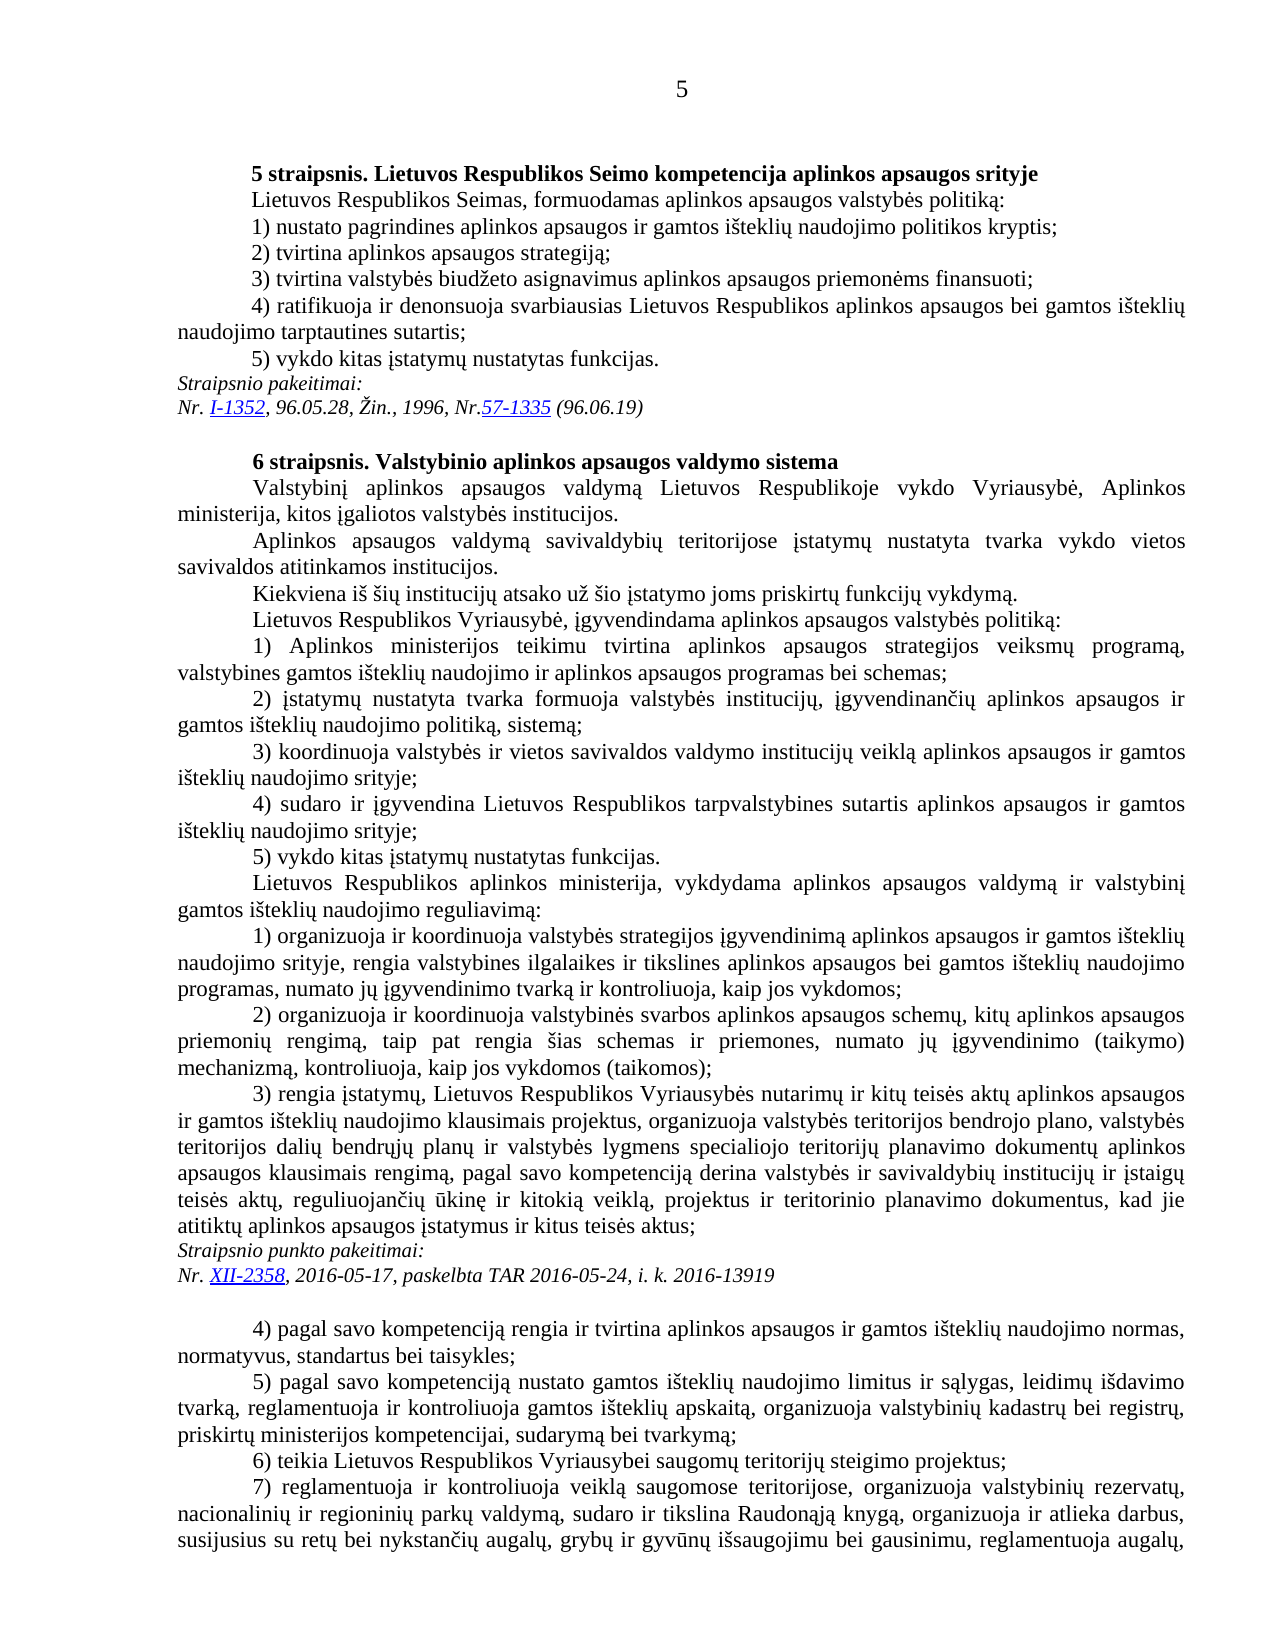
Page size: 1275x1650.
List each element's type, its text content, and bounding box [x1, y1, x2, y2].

text 2) organizuoja ir koordinuoja valstybinės svarbos aplinkos apsaugos schemų, kitų aplinkos apsaugos priemonių rengimą, taip pat rengia šias schemas ir priemones, numato jų įgyvendinimo (taikymo) mechanizmą, kontroliuoja, kaip jos vykdomos (taikomos); [177, 1001, 1186, 1080]
text Nr. I-1352, 96.05.28, Žin., 1996, Nr.57-1335 (96.06.19) [177, 395, 1186, 419]
text Lietuvos Respublikos Seimas, formuodamas aplinkos apsaugos valstybės politiką: [177, 186, 1186, 213]
text 5) vykdo kitas įstatymų nustatytas funkcijas. [177, 843, 1186, 869]
text Nr. XII-2358, 2016-05-17, paskelbta TAR 2016-05-24, i. k. 2016-13919 [177, 1262, 1186, 1287]
text 1) Aplinkos ministerijos teikimu tvirtina aplinkos apsaugos strategijos veiksmų programą, valstybines gamtos išteklių naudojimo ir aplinkos apsaugos programas bei schemas; [177, 632, 1186, 685]
text 4) ratifikuoja ir denonsuoja svarbiausias Lietuvos Respublikos aplinkos apsaugos bei gamtos išteklių naudojimo tarptautines sutartis; [177, 292, 1186, 344]
text 4) pagal savo kompetenciją rengia ir tvirtina aplinkos apsaugos ir gamtos išteklių naudojimo normas, normatyvus, standartus bei taisykles; [177, 1315, 1186, 1368]
text 5 straipsnis. Lietuvos Respublikos Seimo kompetencija aplinkos apsaugos srityje [177, 160, 1186, 186]
text 2) įstatymų nustatyta tvarka formuoja valstybės institucijų, įgyvendinančių aplinkos apsaugos ir gamtos išteklių naudojimo politiką, sistemą; [177, 685, 1186, 738]
text 1) nustato pagrindines aplinkos apsaugos ir gamtos išteklių naudojimo politikos kryptis; [177, 213, 1186, 239]
text 7) reglamentuoja ir kontroliuoja veiklą saugomose teritorijose, organizuoja valstybinių rezervatų, nacionalinių ir regioninių parkų valdymą, sudaro ir tikslina Raudonąją knygą, organizuoja ir atlieka darbus, susijusius su retų bei nykstančių augalų, grybų ir gyvūnų išsaugojimu bei gausinimu, reglamentuoja augalų, [177, 1473, 1186, 1552]
text 6 straipsnis. Valstybinio aplinkos apsaugos valdymo sistema [177, 448, 1186, 474]
text 4) sudaro ir įgyvendina Lietuvos Respublikos tarpvalstybines sutartis aplinkos apsaugos ir gamtos išteklių naudojimo srityje; [177, 790, 1186, 843]
text Lietuvos Respublikos aplinkos ministerija, vykdydama aplinkos apsaugos valdymą ir valstybinį gamtos išteklių naudojimo reguliavimą: [177, 869, 1186, 922]
text 1) organizuoja ir koordinuoja valstybės strategijos įgyvendinimą aplinkos apsaugos ir gamtos išteklių naudojimo srityje, rengia valstybines ilgalaikes ir tikslines aplinkos apsaugos bei gamtos išteklių naudojimo programas, numato jų įgyvendinimo tvarką ir kontroliuoja, kaip jos vykdomos; [177, 922, 1186, 1001]
text 2) tvirtina aplinkos apsaugos strategiją; [251, 239, 1186, 266]
text Lietuvos Respublikos Vyriausybė, įgyvendindama aplinkos apsaugos valstybės politiką: [177, 606, 1186, 632]
text Straipsnio pakeitimai: [177, 371, 1186, 395]
text 3) rengia įstatymų, Lietuvos Respublikos Vyriausybės nutarimų ir kitų teisės aktų aplinkos apsaugos ir gamtos išteklių naudojimo klausimais projektus, organizuoja valstybės teritorijos bendrojo plano, valstybės teritorijos dalių bendrųjų planų ir valstybės lygmens specialiojo teritorijų planavimo dokumentų aplinkos apsaugos klausimais rengimą, pagal savo kompetenciją derina valstybės ir savivaldybių institucijų ir įstaigų teisės aktų, reguliuojančių ūkinę ir kitokią veiklą, projektus ir teritorinio planavimo dokumentus, kad jie atitiktų aplinkos apsaugos įstatymus ir kitus teisės aktus; [177, 1080, 1186, 1238]
text 3) tvirtina valstybės biudžeto asignavimus aplinkos apsaugos priemonėms finansuoti; [251, 266, 1186, 292]
text 5) vykdo kitas įstatymų nustatytas funkcijas. [251, 344, 1186, 371]
text Valstybinį aplinkos apsaugos valdymą Lietuvos Respublikoje vykdo Vyriausybė, Aplinkos ministerija, kitos įgaliotos valstybės institucijos. [177, 474, 1186, 527]
text 5) pagal savo kompetenciją nustato gamtos išteklių naudojimo limitus ir sąlygas, leidimų išdavimo tvarką, reglamentuoja ir kontroliuoja gamtos išteklių apskaitą, organizuoja valstybinių kadastrų bei registrų, priskirtų ministerijos kompetencijai, sudarymą bei tvarkymą; [177, 1368, 1186, 1447]
text Straipsnio punkto pakeitimai: [177, 1238, 1186, 1262]
text 6) teikia Lietuvos Respublikos Vyriausybei saugomų teritorijų steigimo projektus; [177, 1447, 1186, 1473]
text Kiekviena iš šių institucijų atsako už šio įstatymo joms priskirtų funkcijų vykdymą. [177, 579, 1186, 606]
text Aplinkos apsaugos valdymą savivaldybių teritorijose įstatymų nustatyta tvarka vykdo vietos savivaldos atitinkamos institucijos. [177, 527, 1186, 579]
text 3) koordinuoja valstybės ir vietos savivaldos valdymo institucijų veiklą aplinkos apsaugos ir gamtos išteklių naudojimo srityje; [177, 738, 1186, 790]
